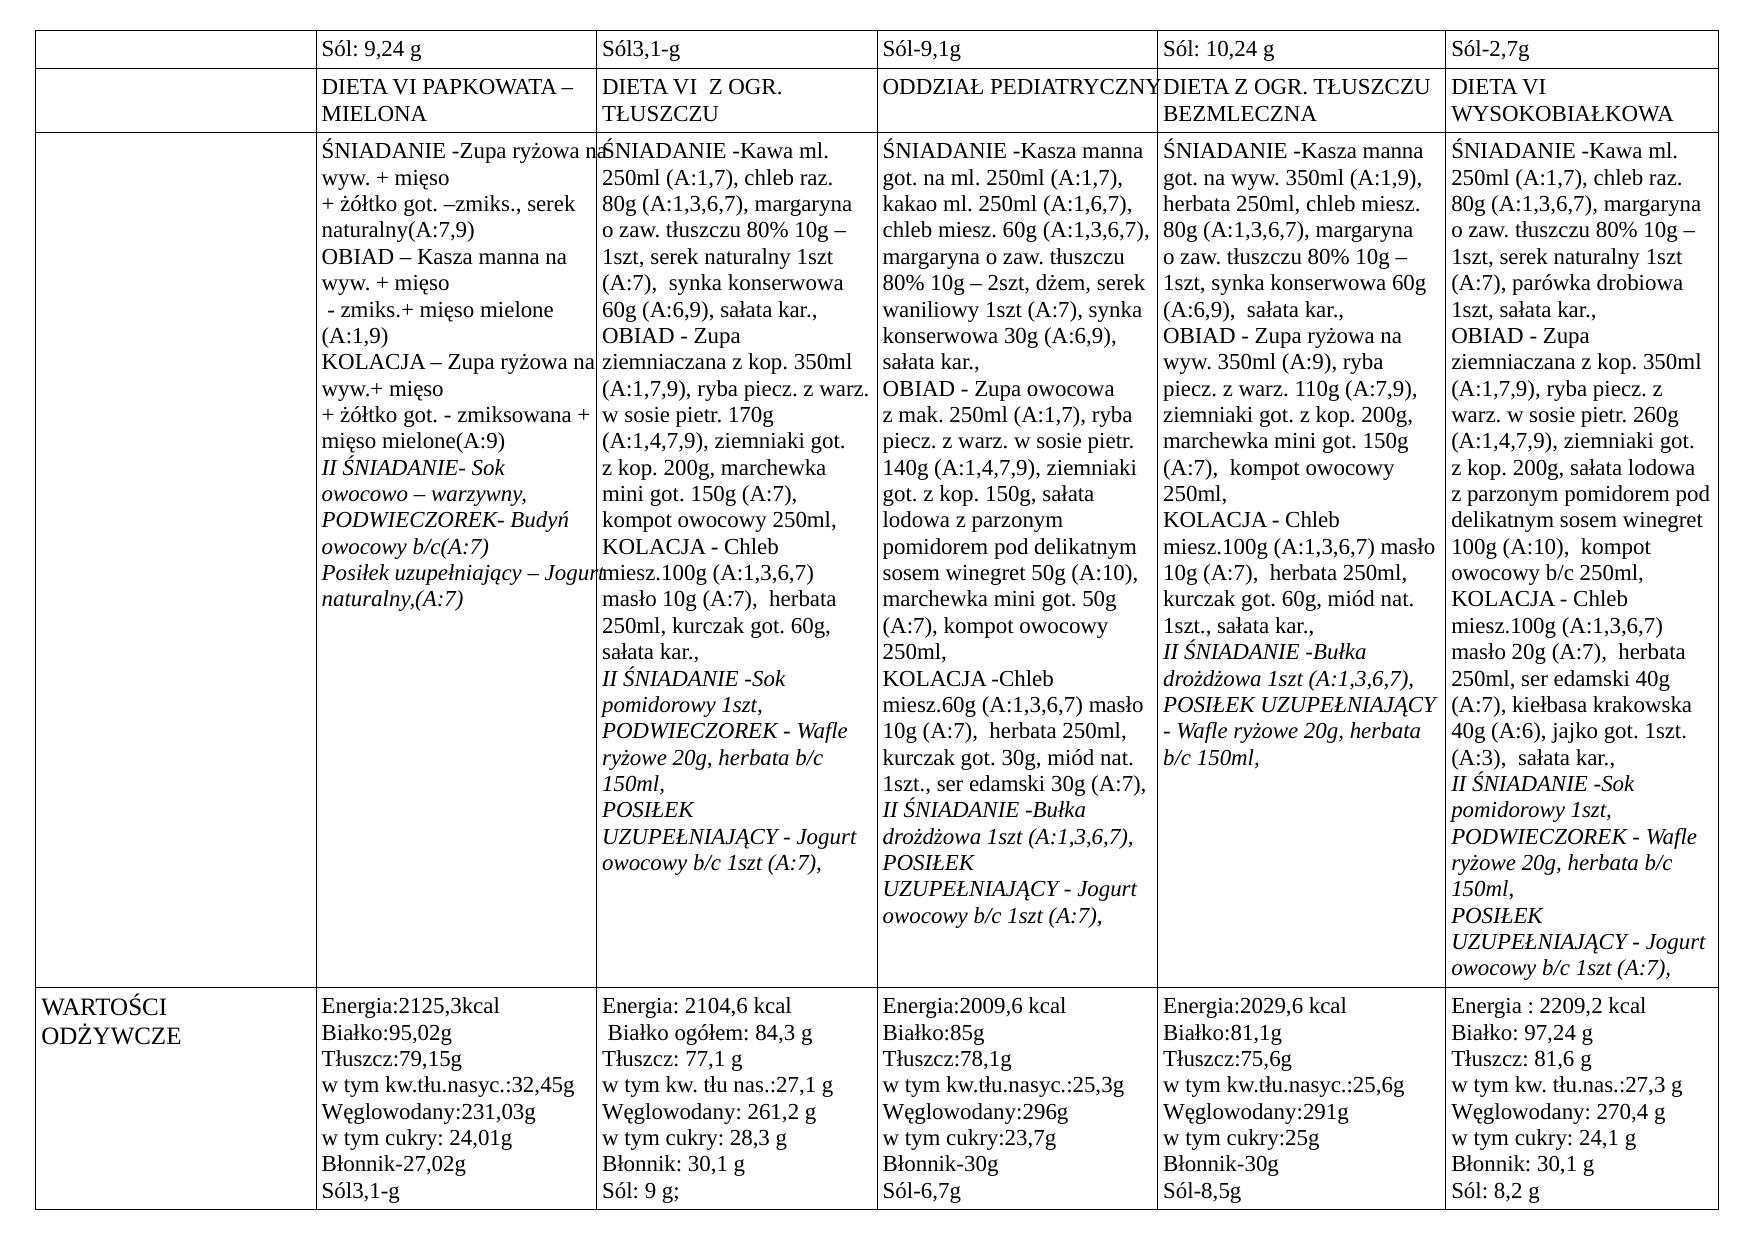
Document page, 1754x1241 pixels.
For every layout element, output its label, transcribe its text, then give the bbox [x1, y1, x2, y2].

table_cell ŚNIADANIE -Kasza manna got. na ml. 250ml (A:1,7), kakao ml. 250ml (A:1,6,7), chleb miesz. 60g (A:1,3,6,7), margaryna o zaw. tłuszczu 80% 10g – 2szt, dżem, serek waniliowy 1szt (A:7), synka konserwowa 30g (A:6,9), sałata kar., OBIAD - Zupa owocowa z mak. 250ml (A:1,7), ryba piecz. z warz. w sosie pietr. 140g (A:1,4,7,9), ziemniaki got. z kop. 150g, sałata lodowa z parzonym pomidorem pod delikatnym sosem winegret 50g (A:10), marchewka mini got. 50g (A:7), kompot owocowy 250ml, KOLACJA -Chleb miesz.60g (A:1,3,6,7) masło 10g (A:7), herbata 250ml, kurczak got. 30g, miód nat. 1szt., ser edamski 30g (A:7), II ŚNIADANIE -Bułka drożdżowa 1szt (A:1,3,6,7), POSIŁEK UZUPEŁNIAJĄCY - Jogurt owocowy b/c 1szt (A:7), [878, 133, 1157, 987]
table_cell Energia : 2209,2 kcal Białko: 97,24 g Tłuszcz: 81,6 g w tym kw. tłu.nas.:27,3 g Węglowodany: 270,4 g w tym cukry: 24,1 g Błonnik: 30,1 g Sól: 8,2 g [1446, 988, 1718, 1209]
table_cell Sól3,1-g [597, 31, 877, 67]
table_cell Sól-2,7g [1446, 31, 1718, 67]
table_cell ŚNIADANIE -Kawa ml. 250ml (A:1,7), chleb raz. 80g (A:1,3,6,7), margaryna o zaw. tłuszczu 80% 10g – 1szt, serek naturalny 1szt (A:7), parówka drobiowa 1szt, sałata kar., OBIAD - Zupa ziemniaczana z kop. 350ml (A:1,7,9), ryba piecz. z warz. w sosie pietr. 260g (A:1,4,7,9), ziemniaki got. z kop. 200g, sałata lodowa z parzonym pomidorem pod delikatnym sosem winegret 100g (A:10), kompot owocowy b/c 250ml, KOLACJA - Chleb miesz.100g (A:1,3,6,7) masło 20g (A:7), herbata 250ml, ser edamski 40g (A:7), kiełbasa krakowska 40g (A:6), jajko got. 1szt. (A:3), sałata kar., II ŚNIADANIE -Sok pomidorowy 1szt, PODWIECZOREK - Wafle ryżowe 20g, herbata b/c 150ml, POSIŁEK UZUPEŁNIAJĄCY - Jogurt owocowy b/c 1szt (A:7), [1446, 133, 1718, 987]
table_cell WARTOŚCI ODŻYWCZE [36, 988, 316, 1209]
table_cell Energia: 2104,6 kcal Białko ogółem: 84,3 g Tłuszcz: 77,1 g w tym kw. tłu nas.:27,1 g Węglowodany: 261,2 g w tym cukry: 28,3 g Błonnik: 30,1 g Sól: 9 g; [597, 988, 877, 1209]
table_cell DIETA VI WYSOKOBIAŁKOWA [1446, 69, 1718, 132]
table_cell Energia:2125,3kcal Białko:95,02g Tłuszcz:79,15g w tym kw.tłu.nasyc.:32,45g Węglowodany:231,03g w tym cukry: 24,01g Błonnik-27,02g Sól3,1-g [317, 988, 596, 1209]
table_cell [36, 133, 316, 987]
table_cell ŚNIADANIE -Kasza manna got. na wyw. 350ml (A:1,9), herbata 250ml, chleb miesz. 80g (A:1,3,6,7), margaryna o zaw. tłuszczu 80% 10g – 1szt, synka konserwowa 60g (A:6,9), sałata kar., OBIAD - Zupa ryżowa na wyw. 350ml (A:9), ryba piecz. z warz. 110g (A:7,9), ziemniaki got. z kop. 200g, marchewka mini got. 150g (A:7), kompot owocowy 250ml, KOLACJA - Chleb miesz.100g (A:1,3,6,7) masło 10g (A:7), herbata 250ml, kurczak got. 60g, miód nat. 1szt., sałata kar., II ŚNIADANIE -Bułka drożdżowa 1szt (A:1,3,6,7), POSIŁEK UZUPEŁNIAJĄCY - Wafle ryżowe 20g, herbata b/c 150ml, [1158, 133, 1445, 987]
table_cell ŚNIADANIE -Kawa ml. 250ml (A:1,7), chleb raz. 80g (A:1,3,6,7), margaryna o zaw. tłuszczu 80% 10g – 1szt, serek naturalny 1szt (A:7), synka konserwowa 60g (A:6,9), sałata kar., OBIAD - Zupa ziemniaczana z kop. 350ml (A:1,7,9), ryba piecz. z warz. w sosie pietr. 170g (A:1,4,7,9), ziemniaki got. z kop. 200g, marchewka mini got. 150g (A:7), kompot owocowy 250ml, KOLACJA - Chleb miesz.100g (A:1,3,6,7) masło 10g (A:7), herbata 250ml, kurczak got. 60g, sałata kar., II ŚNIADANIE -Sok pomidorowy 1szt, PODWIECZOREK - Wafle ryżowe 20g, herbata b/c 150ml, POSIŁEK UZUPEŁNIAJĄCY - Jogurt owocowy b/c 1szt (A:7), [597, 133, 877, 987]
table_cell Sól: 9,24 g [317, 31, 596, 67]
table_cell Energia:2009,6 kcal Białko:85g Tłuszcz:78,1g w tym kw.tłu.nasyc.:25,3g Węglowodany:296g w tym cukry:23,7g Błonnik-30g Sól-6,7g [878, 988, 1157, 1209]
table_cell DIETA VI Z OGR. TŁUSZCZU [597, 69, 877, 132]
table_cell Sól-9,1g [878, 31, 1157, 67]
table_cell Energia:2029,6 kcal Białko:81,1g Tłuszcz:75,6g w tym kw.tłu.nasyc.:25,6g Węglowodany:291g w tym cukry:25g Błonnik-30g Sól-8,5g [1158, 988, 1445, 1209]
table_cell [36, 69, 316, 132]
table_cell DIETA Z OGR. TŁUSZCZU BEZMLECZNA [1158, 69, 1445, 132]
table_cell Sól: 10,24 g [1158, 31, 1445, 67]
table_cell [36, 31, 316, 67]
table_cell ODDZIAŁ PEDIATRYCZNY [878, 69, 1157, 132]
table_cell ŚNIADANIE -Zupa ryżowa na wyw. + mięso + żółtko got. –zmiks., serek naturalny(A:7,9) OBIAD – Kasza manna na wyw. + mięso - zmiks.+ mięso mielone (A:1,9) KOLACJA – Zupa ryżowa na wyw.+ mięso + żółtko got. - zmiksowana + mięso mielone(A:9) II ŚNIADANIE- Sok owocowo – warzywny, PODWIECZOREK- Budyń owocowy b/c(A:7) Posiłek uzupełniający – Jogurt naturalny,(A:7) [317, 133, 596, 987]
table_cell DIETA VI PAPKOWATA – MIELONA [317, 69, 596, 132]
